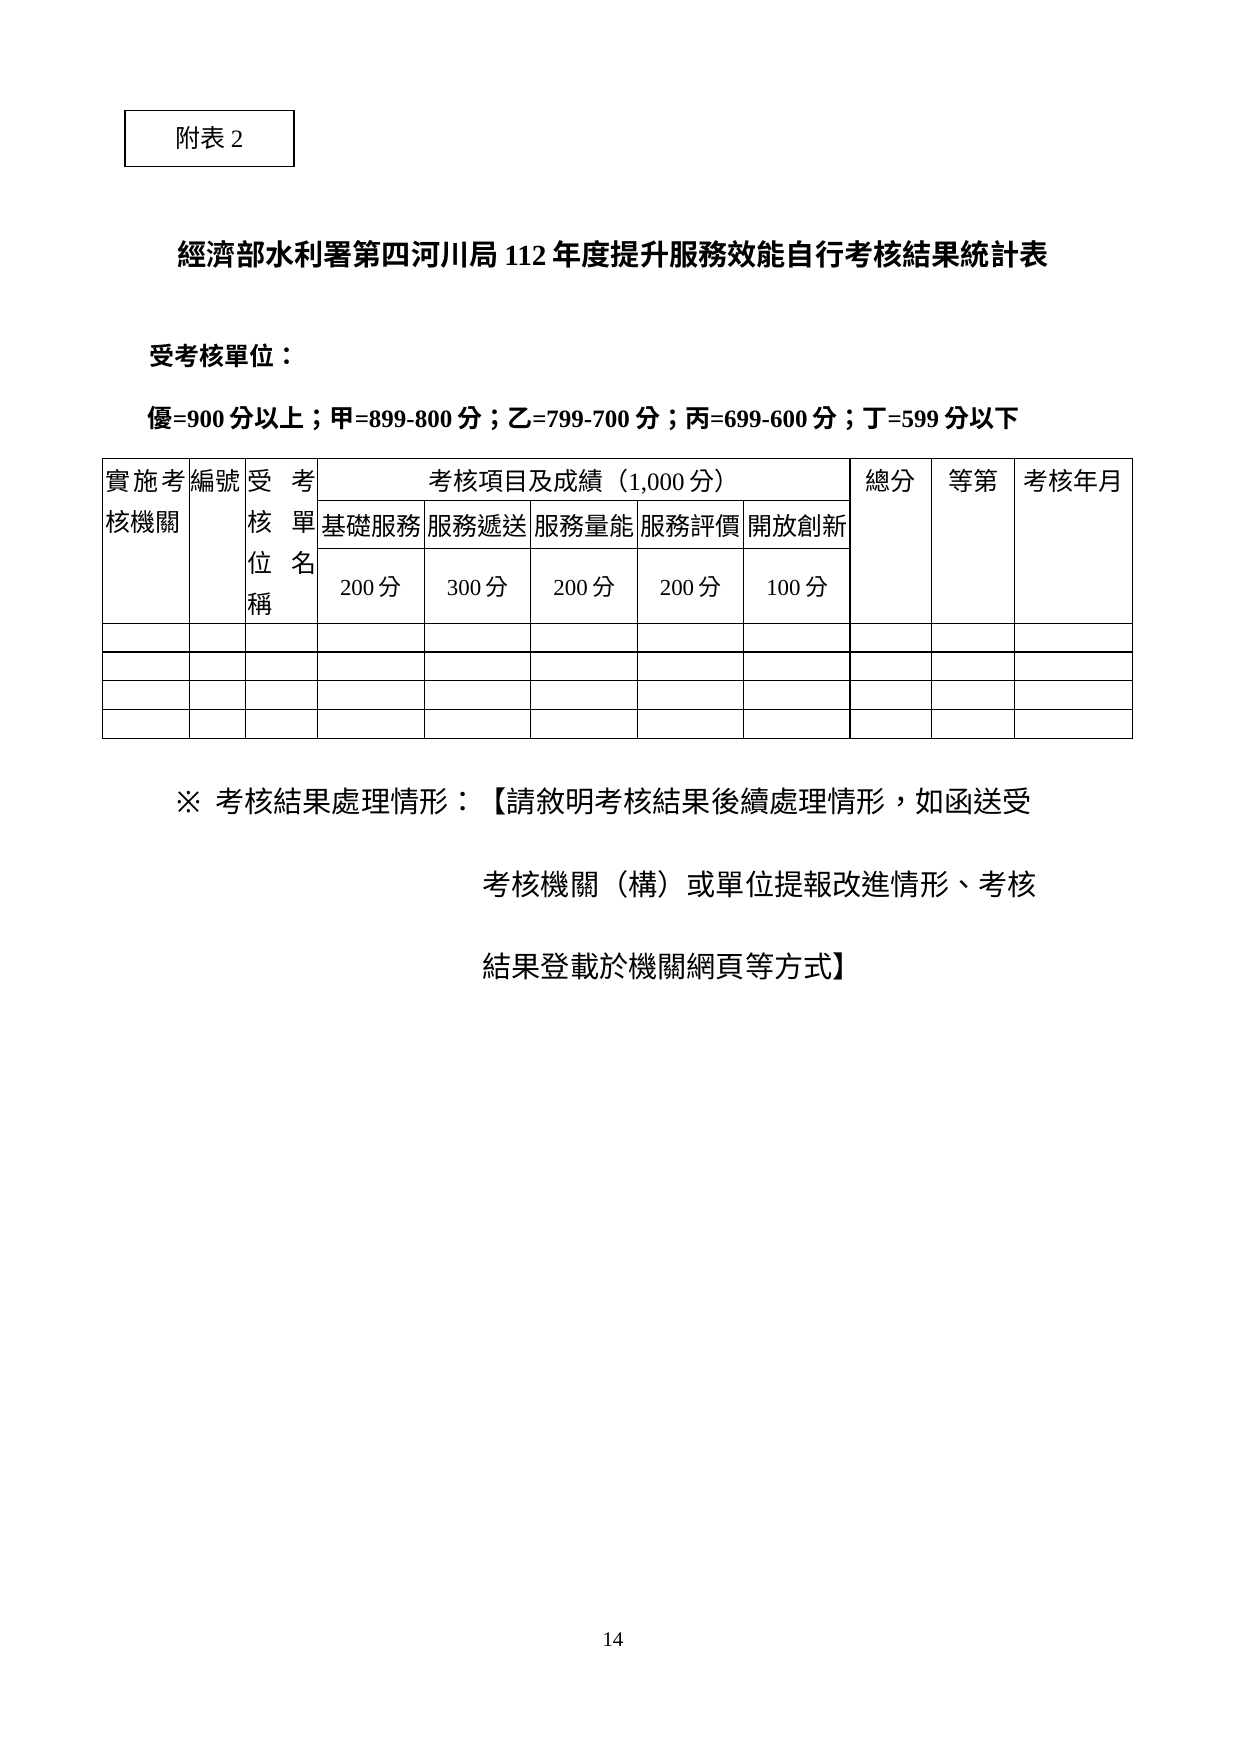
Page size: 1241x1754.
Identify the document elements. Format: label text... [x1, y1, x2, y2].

table_cell [246, 681, 317, 709]
table_cell 300分 [425, 549, 530, 623]
table_cell [932, 681, 1014, 709]
table_cell [531, 653, 637, 680]
list 考核結果處理情形：【請敘明考核結果後續處理情形，如函送受 [176, 759, 1063, 841]
table_cell [190, 681, 245, 709]
table_cell [1015, 624, 1132, 651]
table_cell [932, 624, 1014, 651]
table_header 編號 [190, 459, 245, 623]
table_cell [744, 624, 849, 651]
table_cell 服務量能 [531, 501, 637, 547]
table_cell [531, 710, 637, 738]
table_cell [425, 681, 530, 709]
text 結果登載於機關網頁等方式】 [176, 923, 1063, 1006]
table_header 考核年月 [1015, 459, 1132, 623]
table_cell [103, 624, 189, 651]
table_cell 服務評價 [638, 501, 743, 547]
table_cell [638, 681, 743, 709]
table_cell [744, 681, 849, 709]
table_cell [190, 624, 245, 651]
table_cell [531, 681, 637, 709]
text 受考核單位： [149, 334, 1063, 375]
table_cell [103, 710, 189, 738]
table_cell [1015, 710, 1132, 738]
table_cell [851, 653, 931, 680]
text 優=900分以上；甲=899-800分；乙=799-700分；丙=699-600分；丁=599分以下 [148, 396, 1063, 437]
table_header 受考核單位名稱 [246, 459, 317, 623]
table_cell [851, 681, 931, 709]
table_cell [318, 653, 424, 680]
table_cell [425, 653, 530, 680]
table_header 等第 [932, 459, 1014, 623]
table_cell [638, 624, 743, 651]
table_cell [190, 710, 245, 738]
table_cell [103, 681, 189, 709]
table_cell [851, 710, 931, 738]
text 附表2 [141, 119, 278, 155]
table_cell [246, 624, 317, 651]
table_cell 200分 [531, 549, 637, 623]
table_cell [638, 710, 743, 738]
table_cell 200分 [318, 549, 424, 623]
table_cell 服務遞送 [425, 501, 530, 547]
table_cell [318, 710, 424, 738]
table_cell [744, 710, 849, 738]
table_cell [103, 653, 189, 680]
table_header 考核項目及成績（1,000分） [318, 459, 849, 499]
table_cell 100分 [744, 549, 849, 623]
table_cell [246, 710, 317, 738]
text 考核機關（構）或單位提報改進情形、考核 [176, 841, 1063, 923]
table_cell 200分 [638, 549, 743, 623]
table_cell [932, 653, 1014, 680]
table_cell [638, 653, 743, 680]
table_cell [425, 624, 530, 651]
table_cell [851, 624, 931, 651]
table_cell [1015, 681, 1132, 709]
table_cell [425, 710, 530, 738]
table_header 總分 [851, 459, 931, 623]
table_cell [932, 710, 1014, 738]
table_cell 開放創新 [744, 501, 849, 547]
table_cell [246, 653, 317, 680]
text 經濟部水利署第四河川局112年度提升服務效能自行考核結果統計表 [162, 211, 1063, 293]
table_header 實施考核機關 [103, 459, 189, 623]
table_cell [318, 681, 424, 709]
table_cell [531, 624, 637, 651]
table_cell [744, 653, 849, 680]
table_cell [1015, 653, 1132, 680]
table_cell 基礎服務 [318, 501, 424, 547]
table_cell [318, 624, 424, 651]
table_cell [190, 653, 245, 680]
